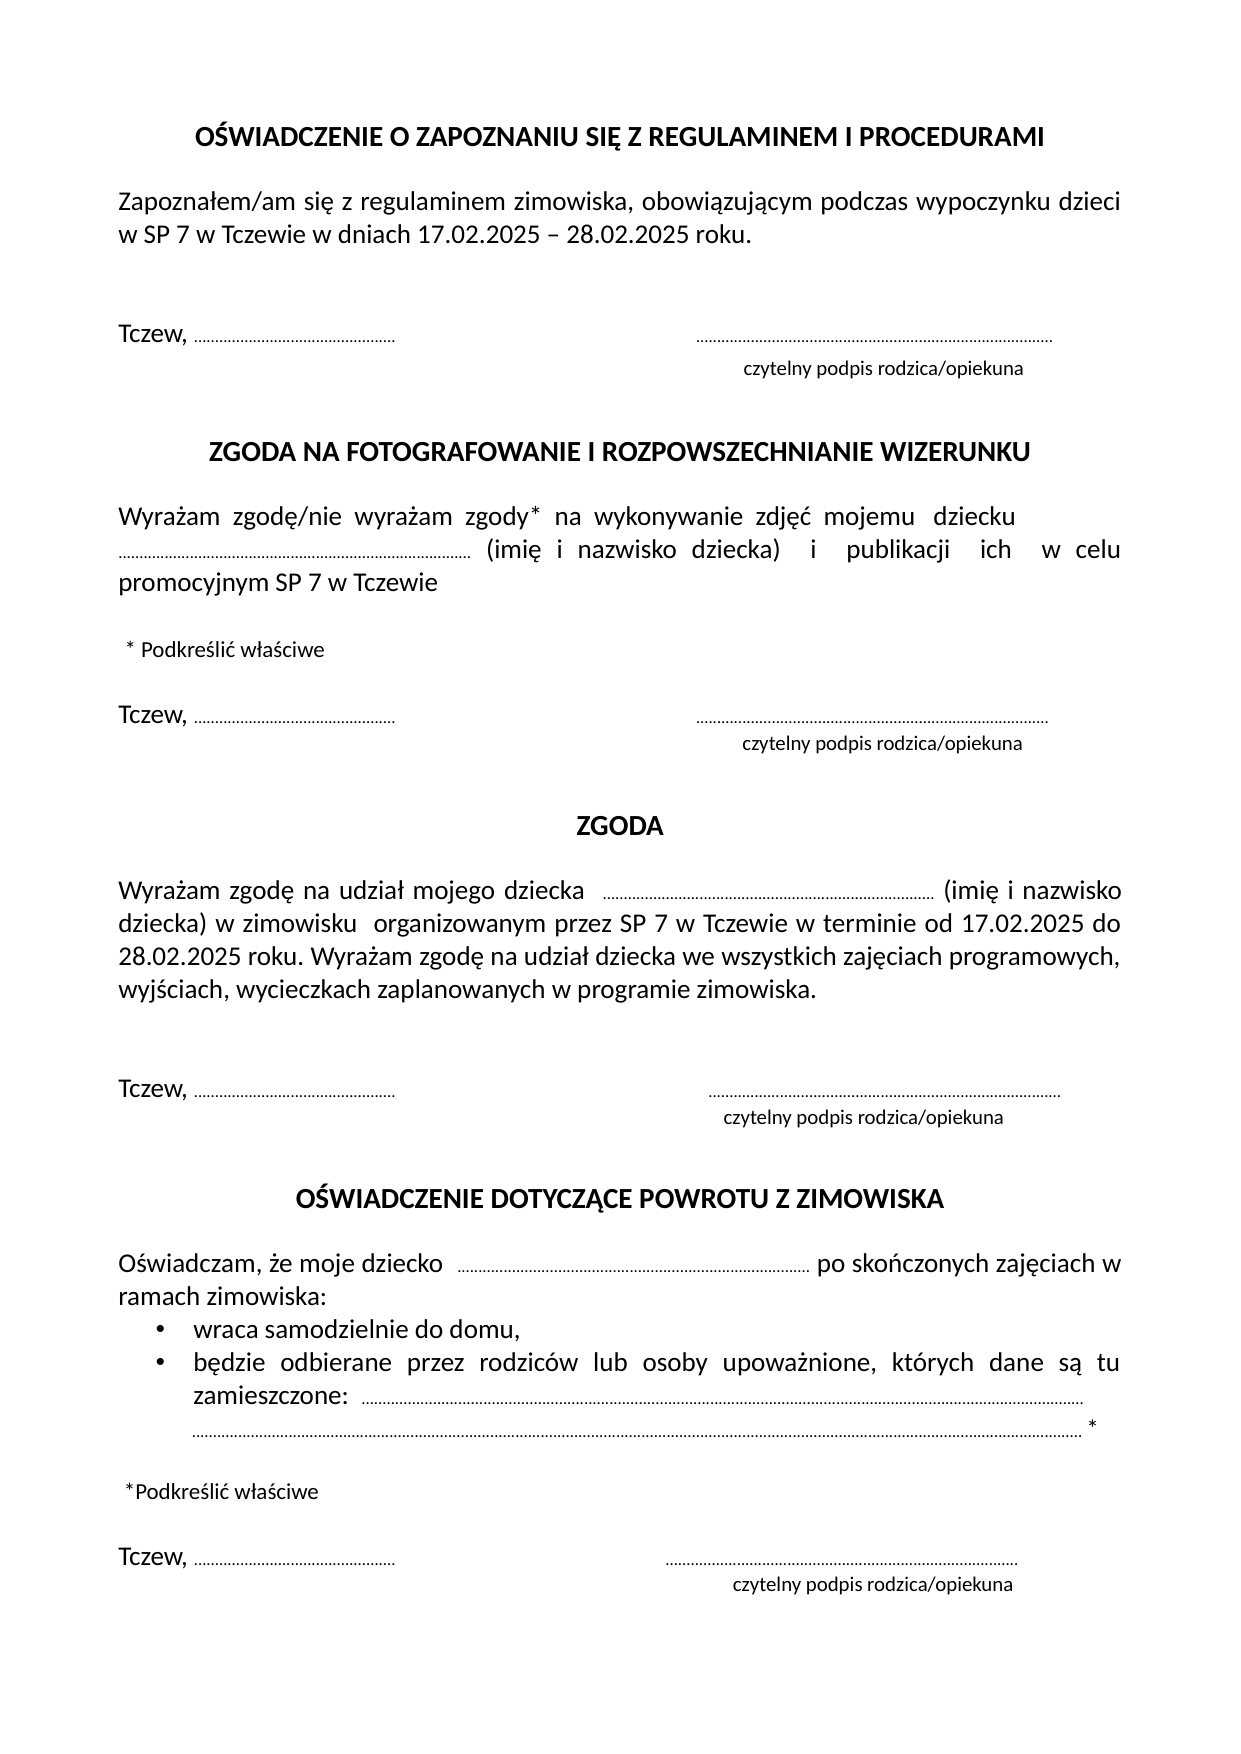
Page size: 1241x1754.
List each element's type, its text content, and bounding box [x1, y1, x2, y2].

text Wyrażam zgodę/nie wyrażam zgody* na wykonywanie zdjęć mojemu dziecku [118, 499, 1122, 532]
text OŚWIADCZENIE DOTYCZĄCE POWROTU Z ZIMOWISKA [118, 1180, 1122, 1216]
list wraca samodzielnie do domu, [156, 1312, 1122, 1346]
text czytelny podpis rodzica/opiekuna [118, 1572, 1122, 1597]
text czytelny podpis rodzica/opiekuna [118, 1104, 1122, 1129]
text czytelny podpis rodzica/opiekuna [118, 349, 1122, 382]
text * Podkreślić właściwe [118, 631, 1122, 664]
text Tczew, ................................................ ..................................................................................... [118, 316, 1122, 349]
text OŚWIADCZENIE O ZAPOZNANIU SIĘ Z REGULAMINEM I PROCEDURAMI [118, 118, 1122, 154]
text Tczew, ................................................ .................................................................................... [118, 1539, 1122, 1572]
text Zapoznałem/am się z regulaminem zimowiska, obowiązującym podczas wypoczynku dzieci w SP 7 w Tczewie w dniach 17.02.2025 – 28.02.2025 roku. [118, 184, 1122, 250]
text .................................................................................... (imię i nazwisko dziecka) i publikacji ich w celu promocyjnym SP 7 w Tczewie [118, 532, 1122, 598]
text .................................................................................................................................................................................................................... * [118, 1412, 1122, 1444]
text czytelny podpis rodzica/opiekuna [118, 731, 1122, 756]
text Tczew, ................................................ .................................................................................... [118, 697, 1122, 731]
list będzie odbierane przez rodziców lub osoby upoważnione, których dane są tu zamieszczone: ............................................................................................................................................................................ [156, 1346, 1122, 1412]
text Oświadczam, że moje dziecko .................................................................................... po skończonych zajęciach w ramach zimowiska: [118, 1246, 1122, 1312]
text ZGODA [118, 807, 1122, 842]
text Wyrażam zgodę na udział mojego dziecka ............................................................................... (imię i nazwisko dziecka) w zimowisku organizowanym przez SP 7 w Tczewie w terminie od 17.02.2025 do 28.02.2025 roku. Wyrażam zgodę na udział dziecka we wszystkich zajęciach programowych, wyjściach, wycieczkach zaplanowanych w programie zimowiska. [118, 873, 1122, 1005]
text ZGODA NA FOTOGRAFOWANIE I ROZPOWSZECHNIANIE WIZERUNKU [118, 433, 1122, 469]
text *Podkreślić właściwe [118, 1475, 1122, 1506]
text Tczew, ................................................ .................................................................................... [118, 1071, 1122, 1104]
